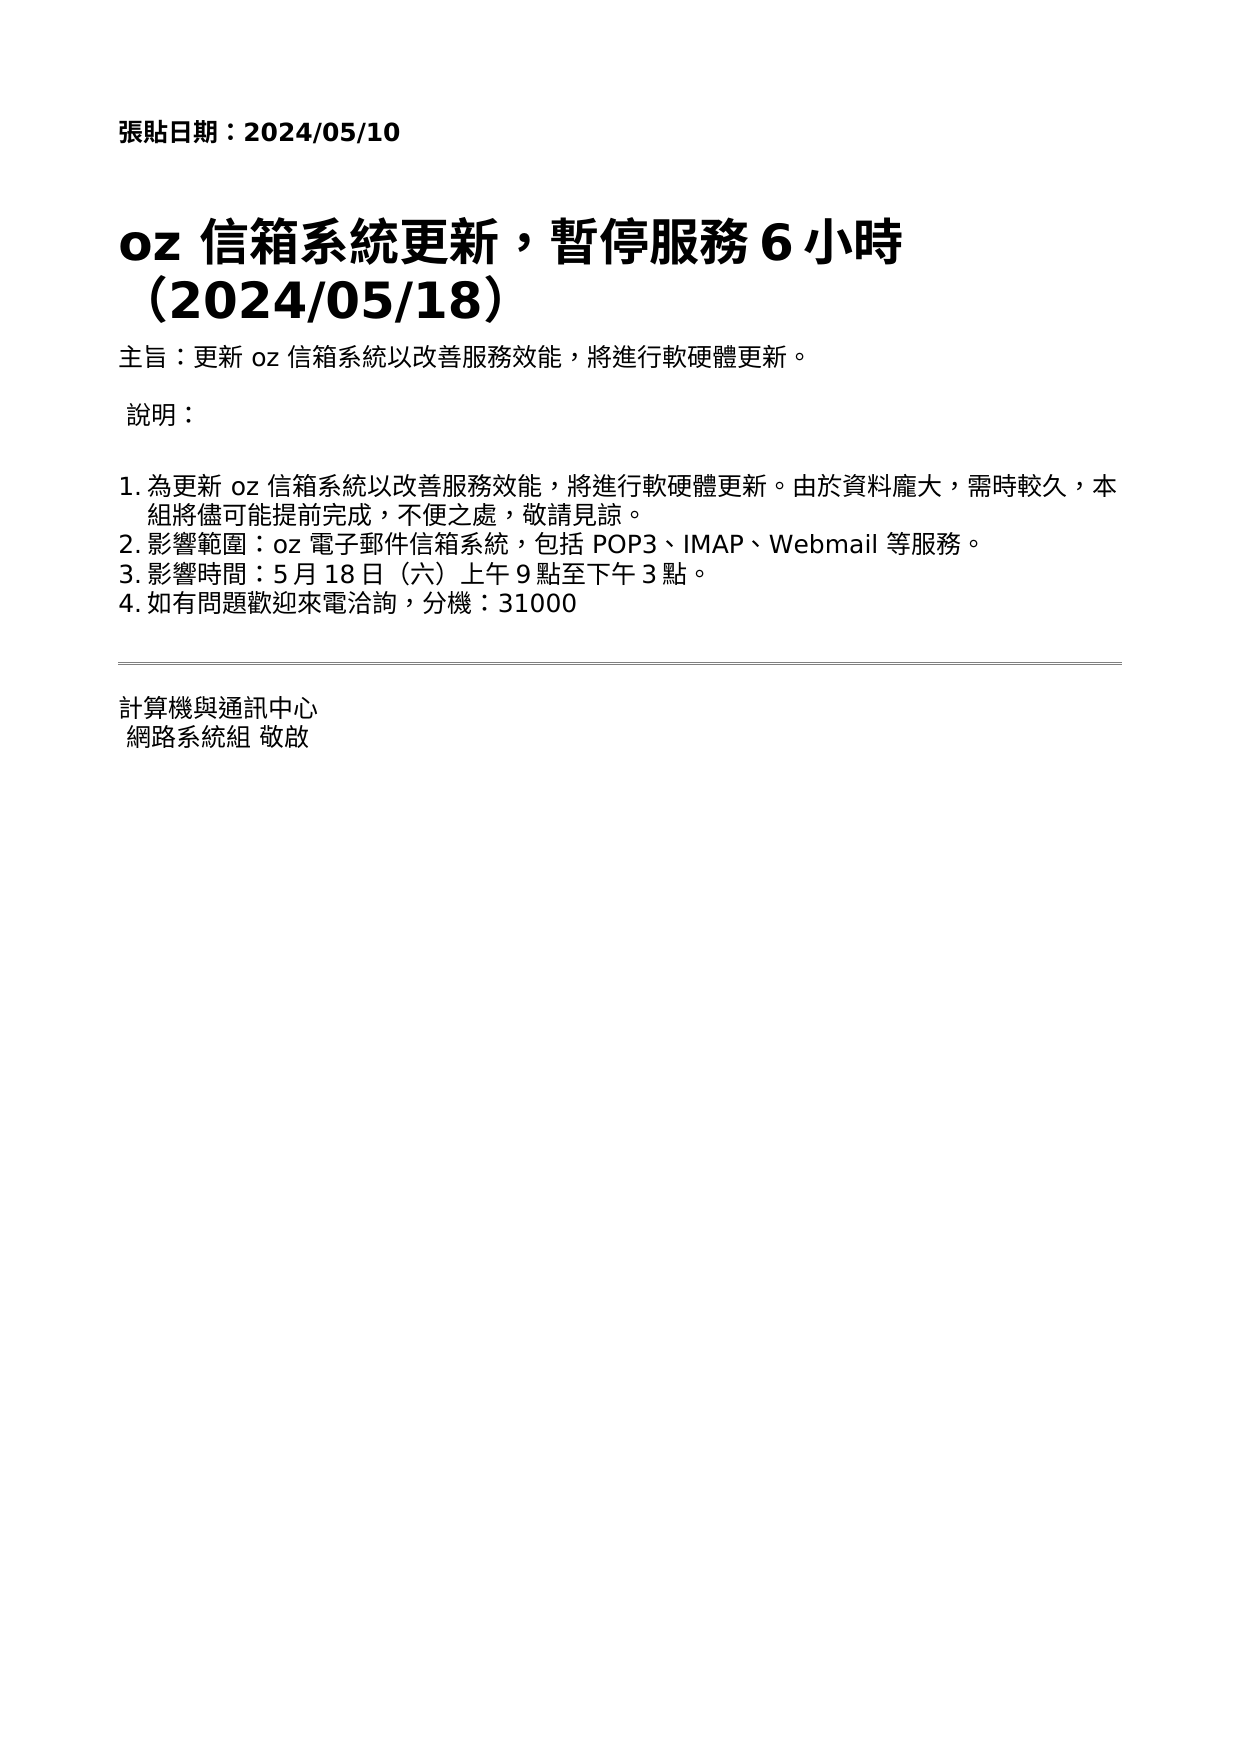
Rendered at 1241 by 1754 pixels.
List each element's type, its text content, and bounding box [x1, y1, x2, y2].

list 如有問題歡迎來電洽詢，分機：31000 [118, 589, 1122, 618]
list 影響時間：5月18日（六）上午9點至下午3點。 [118, 560, 1122, 589]
text 主旨：更新 oz 信箱系統以改善服務效能，將進行軟硬體更新。 說明： [118, 343, 1122, 430]
subtitle oz 信箱系統更新，暫停服務6小時（2024/05/18） [118, 214, 1122, 330]
text 計算機與通訊中心 網路系統組 敬啟 [118, 694, 1122, 752]
text 張貼日期：2024/05/10 [118, 118, 1122, 176]
list 影響範圍：oz 電子郵件信箱系統，包括 POP3、IMAP、Webmail 等服務。 [118, 531, 1122, 560]
list 為更新 oz 信箱系統以改善服務效能，將進行軟硬體更新。由於資料龐大，需時較久，本組將儘可能提前完成，不便之處，敬請見諒。 [118, 472, 1122, 531]
